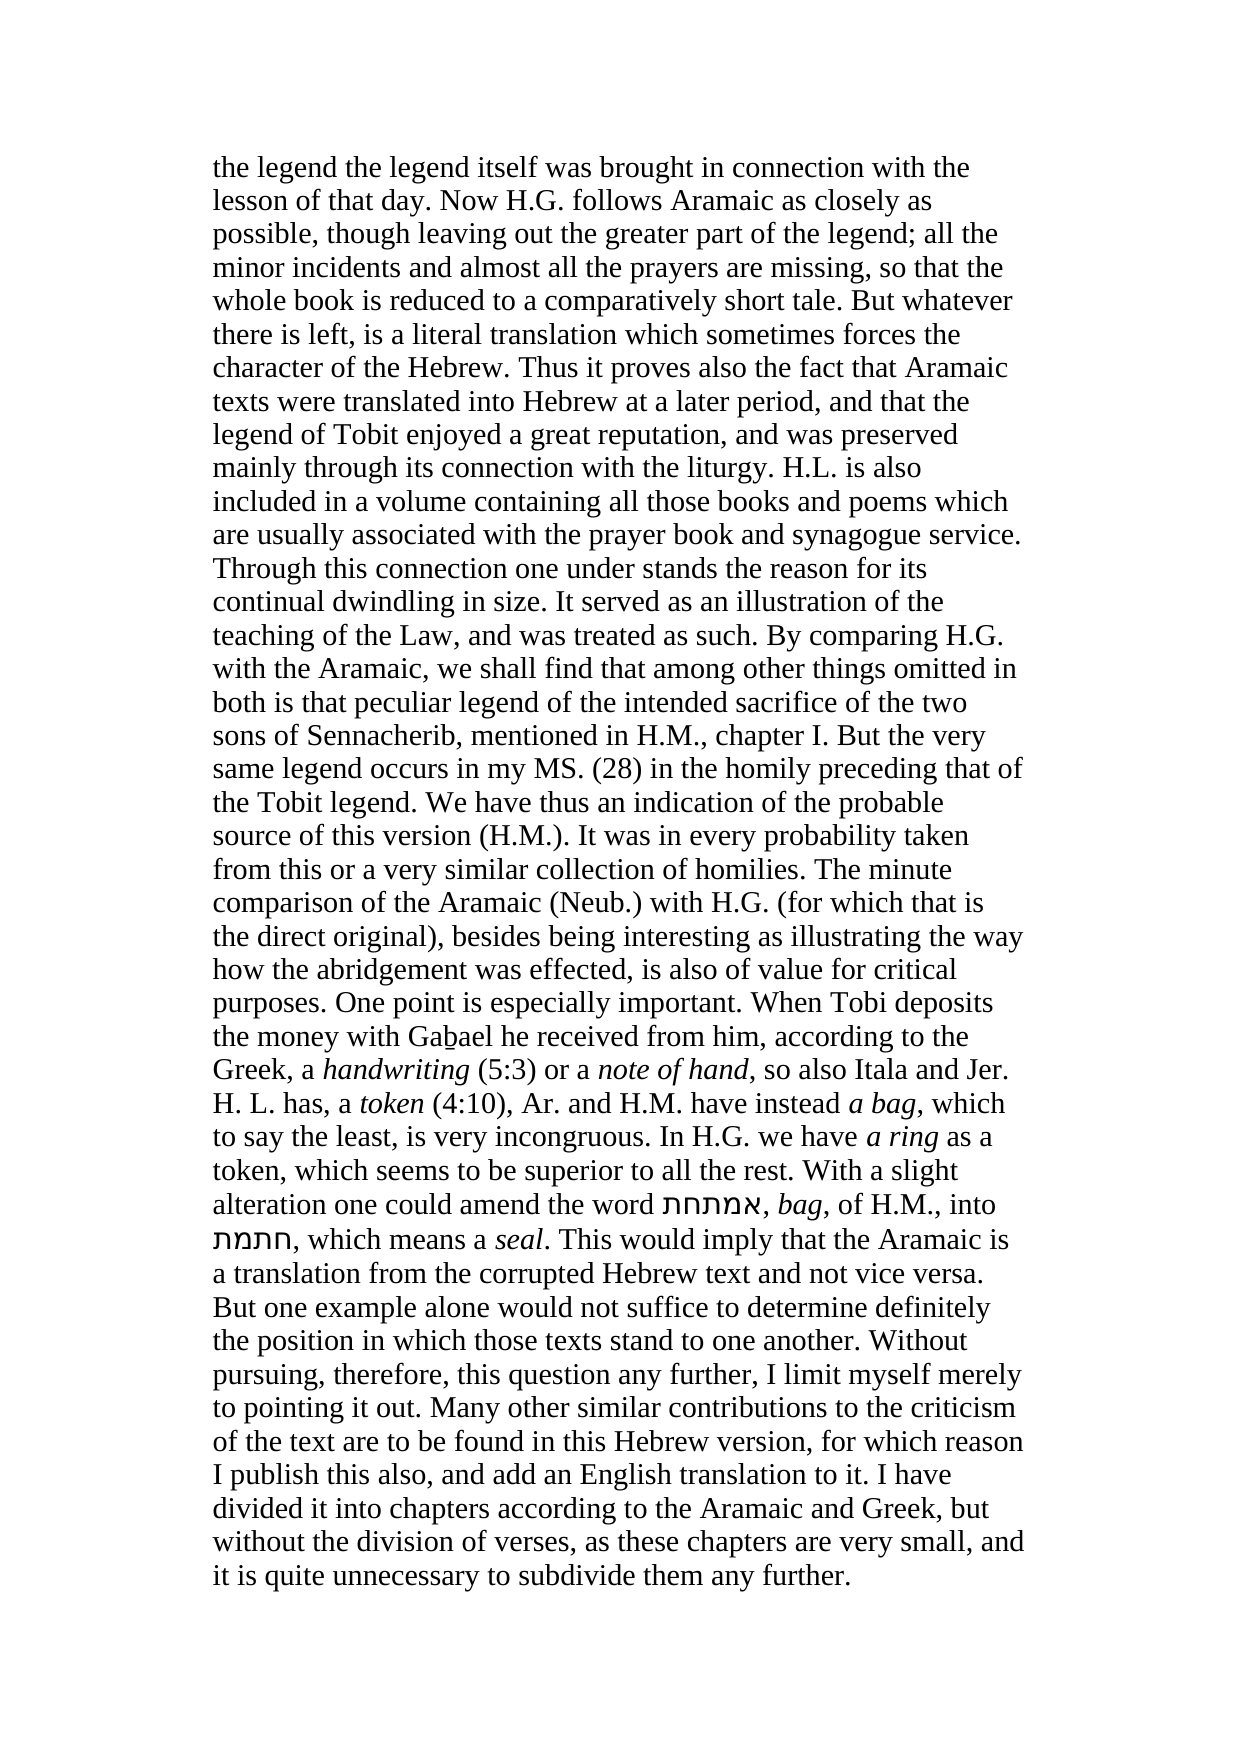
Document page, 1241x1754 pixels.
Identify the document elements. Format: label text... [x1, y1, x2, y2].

text In this MS. (Codex Or. Gaster 28), we find a homily for the second day of Pentecost (Shavuot), the first part of which is a literal translation of the Aramaic text (of Tobit), but very much shortened towards the end. The greatest stress is laid on the giving of tithes, and the history of Tobit is adduced as an example of the grace of God bestowed on the man who fulfils faithfully the duty of paying his tithes. The lesson for the second day of Pentecost commences with the verse, Deut. 14:22, “Thou shalt surely tithe all the increase of thy seed, that which cometh forth of the field year by year.” The same words stand at the head of the Aramaic text and of the Hebrew. Here the introduction is more spun out than in the Aramaic text, which is merely an abridged copy of the original. Through this official connection with the liturgy one understands the reason why in the Aramaic and in this Hebrew version, which I will call H.G. (Hebrew Gaster), and in Ar. mention is made (II, 1) of the feast of Pentecost. Jerome and H.L. (Gaster's other Hebrew manuscript of Tobit, Hebrew London) have merely a feast of the Lord. It may just as well be, that because this feast is mentioned in the legend the legend itself was brought in connection with the lesson of that day. Now H.G. follows Aramaic as closely as possible, though leaving out the greater part of the legend; all the minor incidents and almost all the prayers are missing, so that the whole book is reduced to a comparatively short tale. But whatever there is left, is a literal translation which sometimes forces the character of the Hebrew. Thus it proves also the fact that Aramaic texts were translated into Hebrew at a later period, and that the legend of Tobit enjoyed a great reputation, and was preserved mainly through its connection with the liturgy. H.L. is also included in a volume containing all those books and poems which are usually associated with the prayer book and synagogue service. Through this connection one under stands the reason for its continual dwindling in size. It served as an illustration of the teaching of the Law, and was treated as such. By comparing H.G. with the Aramaic, we shall find that among other things omitted in both is that peculiar legend of the intended sacrifice of the two sons of Sennacherib, mentioned in H.M., chapter I. But the very same legend occurs in my MS. (28) in the homily preceding that of the Tobit legend. We have thus an indication of the probable source of this version (H.M.). It was in every probability taken from this or a very similar collection of homilies. The minute comparison of the Aramaic (Neub.) with H.G. (for which that is the direct original), besides being interesting as illustrating the way how the abridgement was effected, is also of value for critical purposes. One point is especially important. When Tobi deposits the money with Gaḇael he received from him, according to the Greek, a handwriting (5:3) or a note of hand, so also Itala and Jer. H. L. has, a token (4:10), Ar. and H.M. have instead a bag, which to say the least, is very incongruous. In H.G. we have a ring as a token, which seems to be superior to all the rest. With a slight alteration one could amend the word אמתחת, bag, of H.M., into חתמת, which means a seal. This would imply that the Aramaic is a translation from the corrupted Hebrew text and not vice versa. But one example alone would not suffice to determine definitely the position in which those texts stand to one another. Without pursuing, therefore, this question any further, I limit myself merely to pointing it out. Many other similar contributions to the criticism of the text are to be found in this Hebrew version, for which reason I publish this also, and add an English translation to it. I have divided it into chapters according to the Aramaic and Greek, but without the division of verses, as these chapters are very small, and it is quite unnecessary to subdivide them any further. [212, 150, 1028, 1591]
